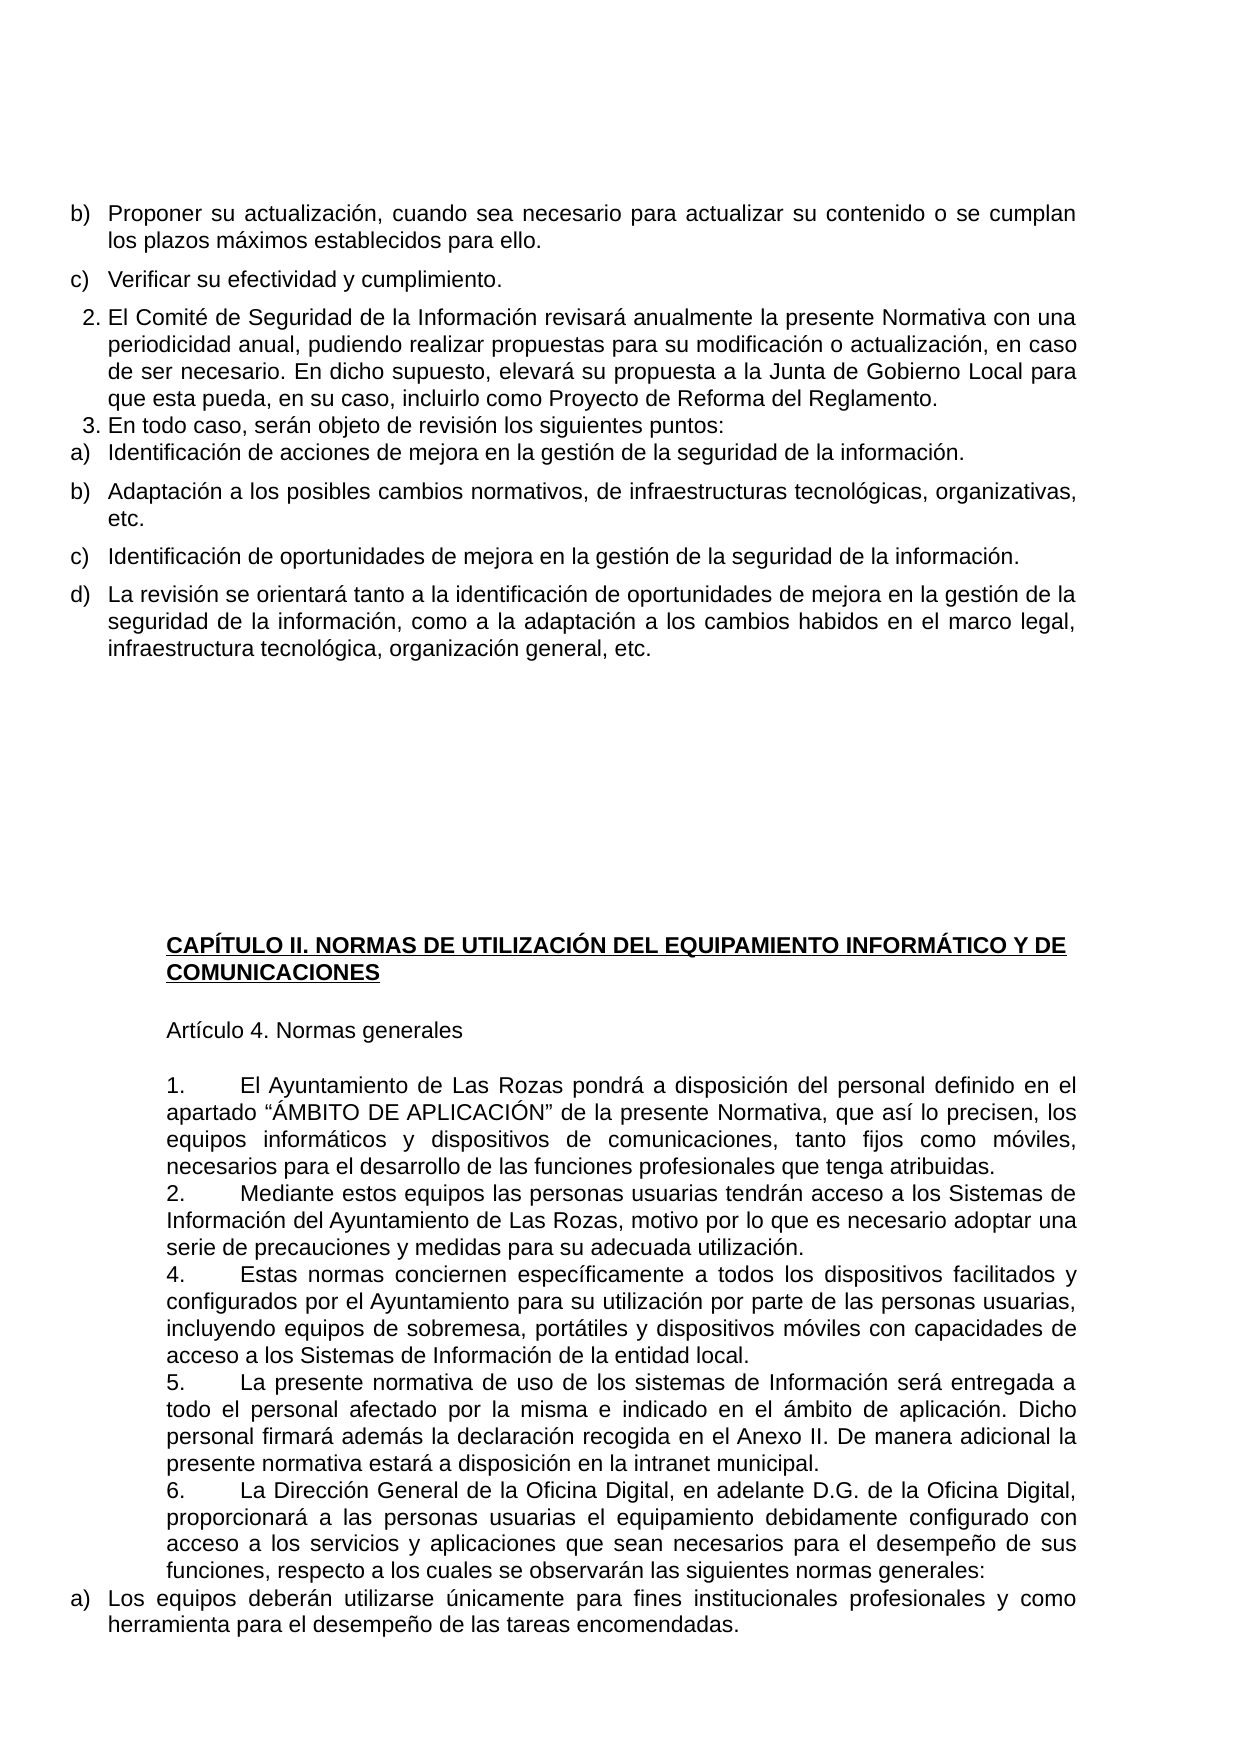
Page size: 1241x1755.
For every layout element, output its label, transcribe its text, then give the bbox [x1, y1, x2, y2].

list El Ayuntamiento de Las Rozas pondrá a disposición del personal definido en el apartado “ÁMBITO DE APLICACIÓN” de la presente Normativa, que así lo precisen, los equipos informáticos y dispositivos de comunicaciones, tanto fijos como móviles, necesarios para el desarrollo de las funciones profesionales que tenga atribuidas. [166, 1072, 1077, 1179]
list La Dirección General de la Oficina Digital, en adelante D.G. de la Oficina Digital, proporcionará a las personas usuarias el equipamiento debidamente configurado con acceso a los servicios y aplicaciones que sean necesarios para el desempeño de sus funciones, respecto a los cuales se observarán las siguientes normas generales: [166, 1477, 1077, 1584]
list La presente normativa de uso de los sistemas de Información será entregada a todo el personal afectado por la misma e indicado en el ámbito de aplicación. Dicho personal firmará además la declaración recogida en el Anexo II. De manera adicional la presente normativa estará a disposición en la intranet municipal. [166, 1369, 1077, 1476]
list Los equipos deberán utilizarse únicamente para fines institucionales profesionales y como herramienta para el desempeño de las tareas encomendadas. [70, 1584, 1077, 1638]
list La revisión se orientará tanto a la identificación de oportunidades de mejora en la gestión de la seguridad de la información, como a la adaptación a los cambios habidos en el marco legal, infraestructura tecnológica, organización general, etc. [70, 581, 1077, 661]
list Estas normas conciernen específicamente a todos los dispositivos facilitados y configurados por el Ayuntamiento para su utilización por parte de las personas usuarias, incluyendo equipos de sobremesa, portátiles y dispositivos móviles con capacidades de acceso a los Sistemas de Información de la entidad local. [166, 1261, 1077, 1368]
list Identificación de oportunidades de mejora en la gestión de la seguridad de la información. [70, 543, 1077, 569]
text Artículo 4. Normas generales [166, 1017, 1077, 1043]
list Proponer su actualización, cuando sea necesario para actualizar su contenido o se cumplan los plazos máximos establecidos para ello. [70, 200, 1077, 253]
list Mediante estos equipos las personas usuarias tendrán acceso a los Sistemas de Información del Ayuntamiento de Las Rozas, motivo por lo que es necesario adoptar una serie de precauciones y medidas para su adecuada utilización. [166, 1180, 1077, 1260]
list Identificación de acciones de mejora en la gestión de la seguridad de la información. [70, 439, 1077, 465]
list Verificar su efectividad y cumplimiento. [70, 266, 1077, 292]
list Adaptación a los posibles cambios normativos, de infraestructuras tecnológicas, organizativas, etc. [70, 478, 1077, 531]
list En todo caso, serán objeto de revisión los siguientes puntos: [82, 412, 1077, 438]
subtitle CAPÍTULO II. NORMAS DE UTILIZACIÓN DEL EQUIPAMIENTO INFORMÁTICO Y DE COMUNICACIONES [166, 932, 1211, 986]
list El Comité de Seguridad de la Información revisará anualmente la presente Normativa con una periodicidad anual, pudiendo realizar propuestas para su modificación o actualización, en caso de ser necesario. En dicho supuesto, elevará su propuesta a la Junta de Gobierno Local para que esta pueda, en su caso, incluirlo como Proyecto de Reforma del Reglamento. [82, 304, 1077, 411]
